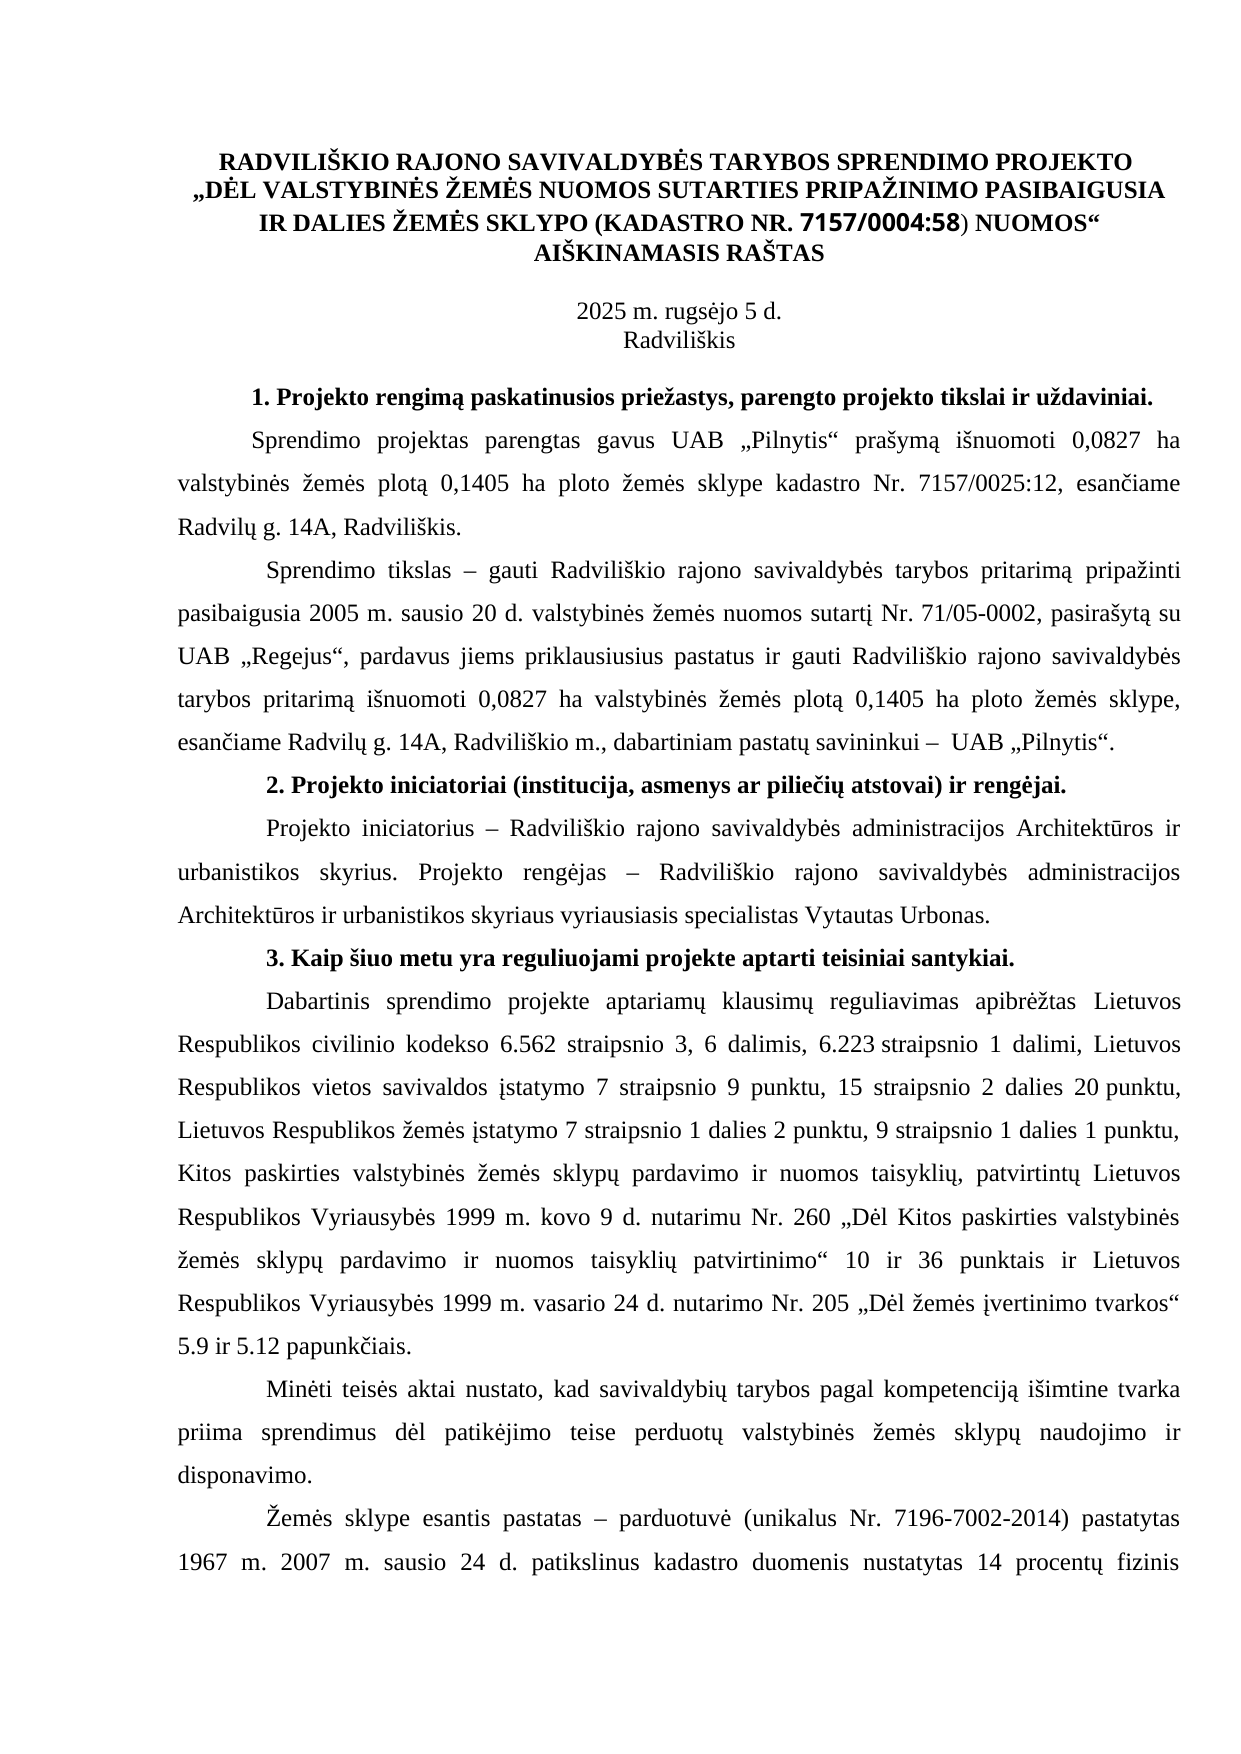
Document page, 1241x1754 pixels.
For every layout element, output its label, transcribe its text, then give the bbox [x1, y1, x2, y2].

text 1. Projekto rengimą paskatinusios priežastys, parengto projekto tikslai ir uždaviniai. [177, 382, 1181, 411]
text Minėti teisės aktai nustato, kad savivaldybių tarybos pagal kompetenciją išimtine tvarka priima sprendimus dėl patikėjimo teise perduotų valstybinės žemės sklypų naudojimo ir disponavimo. [177, 1374, 1181, 1489]
text Radviliškis [177, 325, 1181, 353]
text 3. Kaip šiuo metu yra reguliuojami projekte aptarti teisiniai santykiai. [177, 943, 1181, 972]
text 2. Projekto iniciatoriai (institucija, asmenys ar piliečių atstovai) ir rengėjai. [177, 770, 1181, 799]
text Žemės sklype esantis pastatas – parduotuvė (unikalus Nr. 7196-7002-2014) pastatytas 1967 m. 2007 m. sausio 24 d. patikslinus kadastro duomenis nustatytas 14 procentų fizinis [177, 1503, 1181, 1575]
text Projekto iniciatorius – Radviliškio rajono savivaldybės administracijos Architektūros ir urbanistikos skyrius. Projekto rengėjas – Radviliškio rajono savivaldybės administracijos Architektūros ir urbanistikos skyriaus vyriausiasis specialistas Vytautas Urbonas. [177, 813, 1181, 928]
text Sprendimo projektas parengtas gavus UAB „Pilnytis“ prašymą išnuomoti 0,0827 ha valstybinės žemės plotą 0,1405 ha ploto žemės sklype kadastro Nr. 7157/0025:12, esančiame Radvilų g. 14A, Radviliškis. [177, 425, 1181, 540]
text AIŠKINAMASIS RAŠTAS [177, 238, 1181, 267]
text 2025 m. rugsėjo 5 d. [177, 296, 1181, 325]
text RADVILIŠKIO RAJONO SAVIVALDYBĖS TARYBOS SPRENDIMO PROJEKTO [177, 147, 1181, 176]
text Sprendimo tikslas – gauti Radviliškio rajono savivaldybės tarybos pritarimą pripažinti pasibaigusia 2005 m. sausio 20 d. valstybinės žemės nuomos sutartį Nr. 71/05-0002, pasirašytą su UAB „Regejus“, pardavus jiems priklausiusius pastatus ir gauti Radviliškio rajono savivaldybės tarybos pritarimą išnuomoti 0,0827 ha valstybinės žemės plotą 0,1405 ha ploto žemės sklype, esančiame Radvilų g. 14A, Radviliškio m., dabartiniam pastatų savininkui – UAB „Pilnytis“. [177, 555, 1181, 756]
text Dabartinis sprendimo projekte aptariamų klausimų reguliavimas apibrėžtas Lietuvos Respublikos civilinio kodekso 6.562 straipsnio 3, 6 dalimis, 6.223 straipsnio 1 dalimi, Lietuvos Respublikos vietos savivaldos įstatymo 7 straipsnio 9 punktu, 15 straipsnio 2 dalies 20 punktu, Lietuvos Respublikos žemės įstatymo 7 straipsnio 1 dalies 2 punktu, 9 straipsnio 1 dalies 1 punktu, Kitos paskirties valstybinės žemės sklypų pardavimo ir nuomos taisyklių, patvirtintų Lietuvos Respublikos Vyriausybės 1999 m. kovo 9 d. nutarimu Nr. 260 „Dėl Kitos paskirties valstybinės žemės sklypų pardavimo ir nuomos taisyklių patvirtinimo“ 10 ir 36 punktais ir Lietuvos Respublikos Vyriausybės 1999 m. vasario 24 d. nutarimo Nr. 205 „Dėl žemės įvertinimo tvarkos“ 5.9 ir 5.12 papunkčiais. [177, 986, 1181, 1360]
text „DĖL VALSTYBINĖS ŽEMĖS NUOMOS SUTARTies pripažinimo pasibaigusia ir dalies žemės sklypo (kadastro Nr. 7157/0004:58) nuomos“ [177, 176, 1181, 238]
